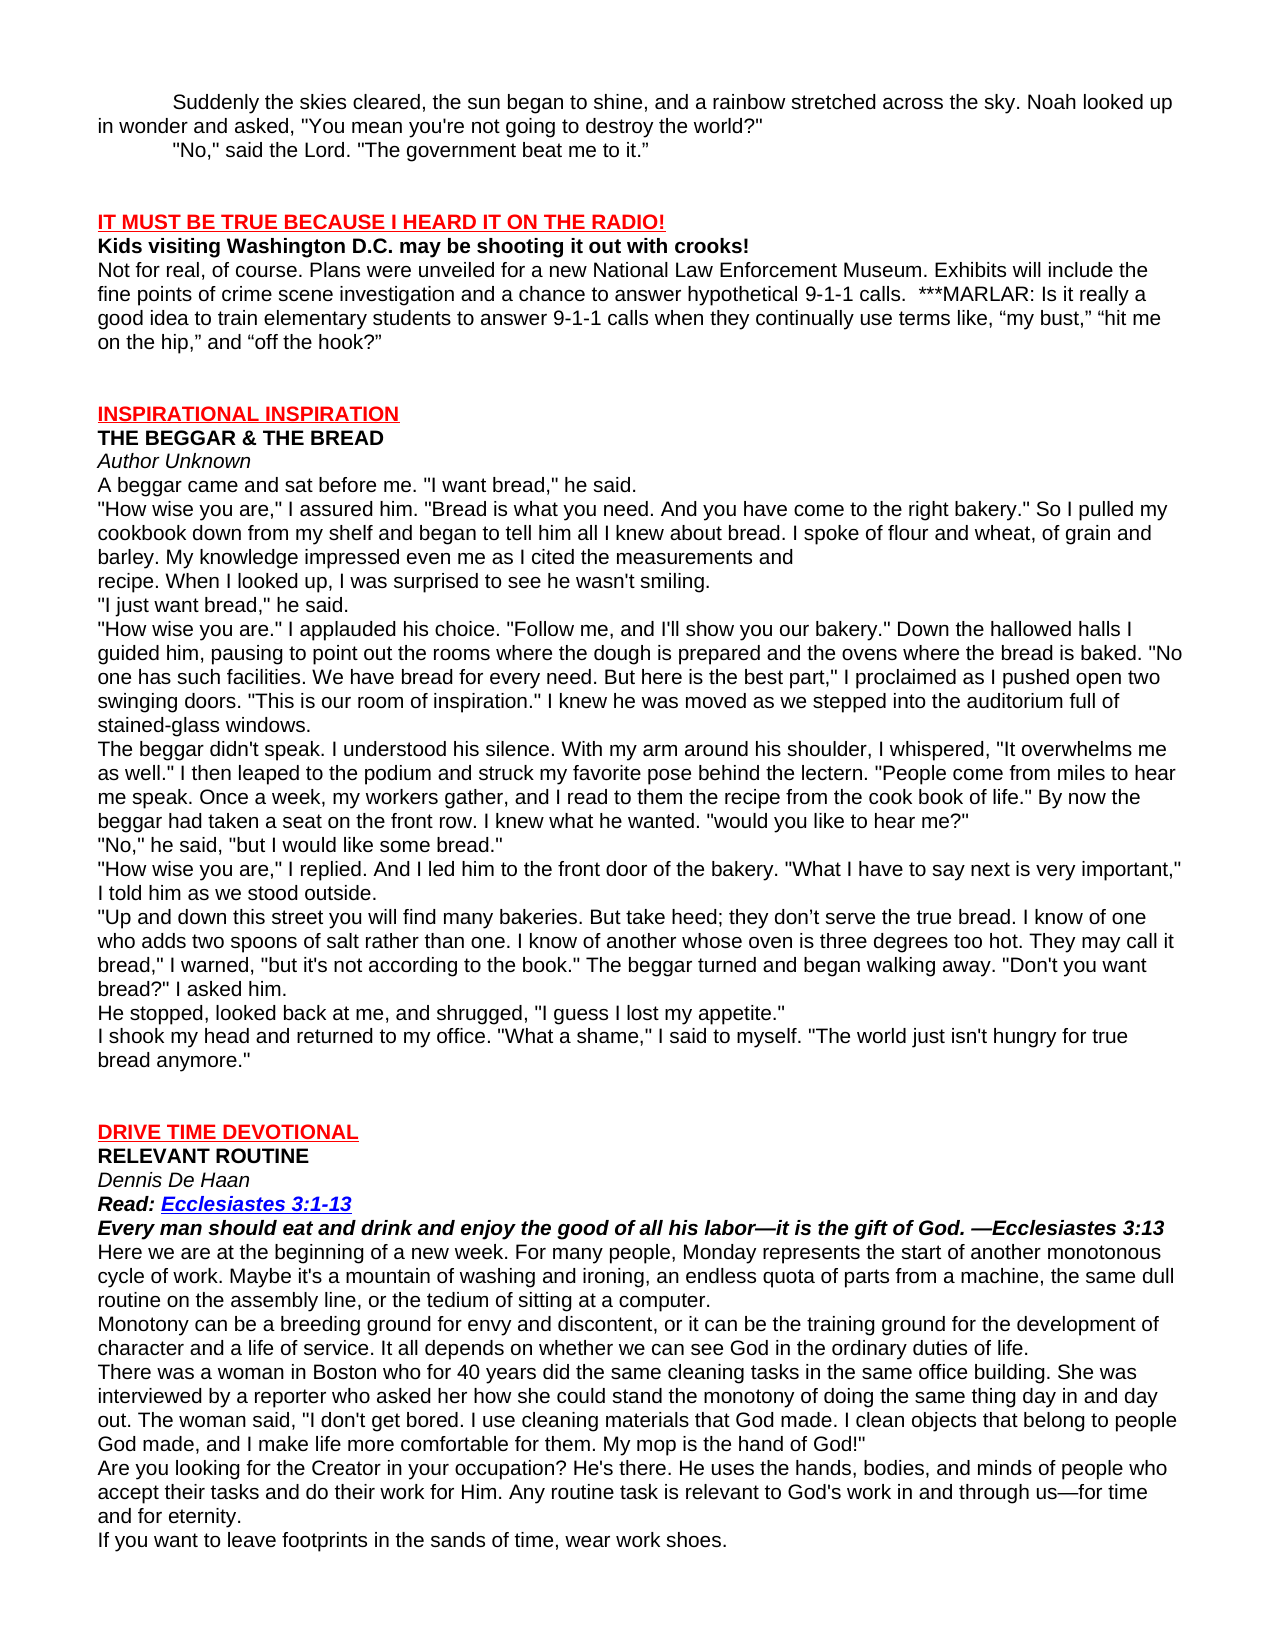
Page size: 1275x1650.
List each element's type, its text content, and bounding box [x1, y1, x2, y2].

text Every man should eat and drink and enjoy the good of all his labor—it is the gift of God. —Ecclesiastes 3:13 [97, 1216, 1185, 1240]
text "No," said the Lord. "The government beat me to it.” [97, 138, 1185, 162]
text He stopped, looked back at me, and shrugged, "I guess I lost my appetite." [97, 1000, 1185, 1024]
text Suddenly the skies cleared, the sun began to shine, and a rainbow stretched across the sky. Noah looked up in wonder and asked, "You mean you're not going to destroy the world?" [97, 90, 1185, 138]
text Kids visiting Washington D.C. may be shooting it out with crooks! [97, 234, 1185, 258]
text Read: Ecclesiastes 3:1-13 [97, 1192, 1185, 1216]
text Dennis De Haan [97, 1168, 1185, 1192]
text INSPIRATIONAL INSPIRATION [97, 401, 1185, 425]
text "How wise you are." I applauded his choice. "Follow me, and I'll show you our bakery." Down the hallowed halls I guided him, pausing to point out the rooms where the dough is prepared and the ovens where the bread is baked. "No one has such facilities. We have bread for every need. But here is the best part," I proclaimed as I pushed open two swinging doors. "This is our room of inspiration." I knew he was moved as we stepped into the auditorium full of stained-glass windows. [97, 617, 1185, 737]
text IT MUST BE TRUE BECAUSE I HEARD IT ON THE RADIO! [97, 210, 1185, 234]
text Monotony can be a breeding ground for envy and discontent, or it can be the training ground for the development of character and a life of service. It all depends on whether we can see God in the ordinary duties of life. [97, 1312, 1185, 1360]
text THE BEGGAR & THE BREAD Author Unknown A beggar came and sat before me. "I want bread," he said. [97, 425, 1185, 497]
text "No," he said, "but I would like some bread." [97, 833, 1185, 857]
text Not for real, of course. Plans were unveiled for a new National Law Enforcement Museum. Exhibits will include the fine points of crime scene investigation and a chance to answer hypothetical 9-1-1 calls. ***MARLAR: Is it really a good idea to train elementary students to answer 9-1-1 calls when they continually use terms like, “my bust,” “hit me on the hip,” and “off the hook?” [97, 258, 1185, 353]
text RELEVANT ROUTINE [97, 1144, 1185, 1168]
text DRIVE TIME DEVOTIONAL [97, 1120, 1185, 1144]
text "How wise you are," I assured him. "Bread is what you need. And you have come to the right bakery." So I pulled my cookbook down from my shelf and began to tell him all I knew about bread. I spoke of flour and wheat, of grain and barley. My knowledge impressed even me as I cited the measurements and [97, 497, 1185, 569]
text "Up and down this street you will find many bakeries. But take heed; they don’t serve the true bread. I know of one who adds two spoons of salt rather than one. I know of another whose oven is three degrees too hot. They may call it bread," I warned, "but it's not according to the book." The beggar turned and began walking away. "Don't you want bread?" I asked him. [97, 904, 1185, 1000]
text "I just want bread," he said. [97, 593, 1185, 617]
text recipe. When I looked up, I was surprised to see he wasn't smiling. [97, 569, 1185, 593]
text There was a woman in Boston who for 40 years did the same cleaning tasks in the same office building. She was interviewed by a reporter who asked her how she could stand the monotony of doing the same thing day in and day out. The woman said, "I don't get bored. I use cleaning materials that God made. I clean objects that belong to people God made, and I make life more comfortable for them. My mop is the hand of God!" [97, 1360, 1185, 1456]
text Here we are at the beginning of a new week. For many people, Monday represents the start of another monotonous cycle of work. Maybe it's a mountain of washing and ironing, an endless quota of parts from a machine, the same dull routine on the assembly line, or the tedium of sitting at a computer. [97, 1240, 1185, 1312]
text I shook my head and returned to my office. "What a shame," I said to myself. "The world just isn't hungry for true bread anymore." [97, 1024, 1185, 1072]
text Are you looking for the Creator in your occupation? He's there. He uses the hands, bodies, and minds of people who accept their tasks and do their work for Him. Any routine task is relevant to God's work in and through us—for time and for eternity. [97, 1456, 1185, 1527]
text "How wise you are," I replied. And I led him to the front door of the bakery. "What I have to say next is very important," I told him as we stood outside. [97, 857, 1185, 904]
text If you want to leave footprints in the sands of time, wear work shoes. [97, 1527, 1185, 1551]
text The beggar didn't speak. I understood his silence. With my arm around his shoulder, I whispered, "It overwhelms me as well." I then leaped to the podium and struck my favorite pose behind the lectern. "People come from miles to hear me speak. Once a week, my workers gather, and I read to them the recipe from the cook book of life." By now the beggar had taken a seat on the front row. I knew what he wanted. "would you like to hear me?" [97, 737, 1185, 833]
